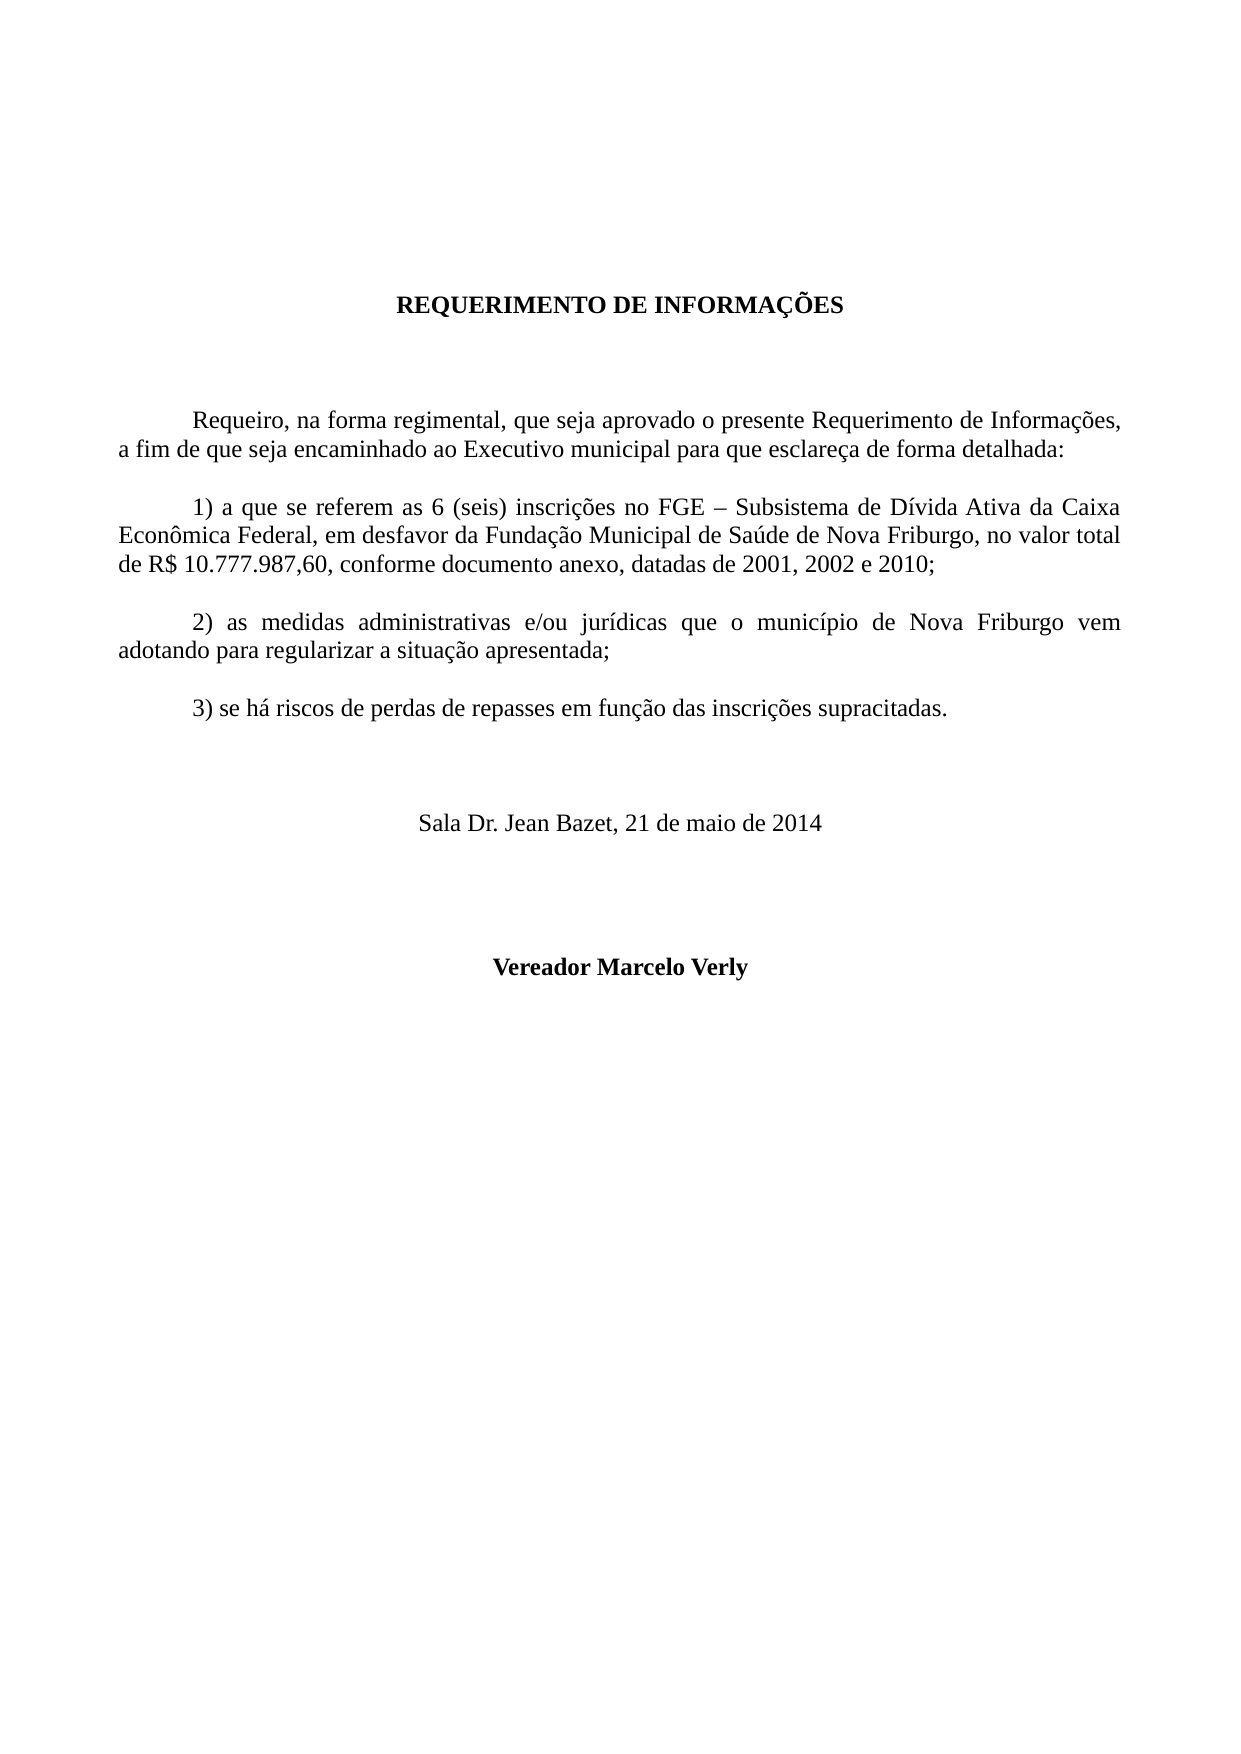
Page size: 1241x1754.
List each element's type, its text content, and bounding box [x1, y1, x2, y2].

text 3) se há riscos de perdas de repasses em função das inscrições supracitadas. [118, 693, 1122, 722]
text 1) a que se referem as 6 (seis) inscrições no FGE – Subsistema de Dívida Ativa da Caixa Econômica Federal, em desfavor da Fundação Municipal de Saúde de Nova Friburgo, no valor total de R$ 10.777.987,60, conforme documento anexo, datadas de 2001, 2002 e 2010; [118, 492, 1122, 578]
text Vereador Marcelo Verly [118, 952, 1122, 981]
text 2) as medidas administrativas e/ou jurídicas que o município de Nova Friburgo vem adotando para regularizar a situação apresentada; [118, 607, 1122, 664]
text REQUERIMENTO DE INFORMAÇÕES [118, 291, 1122, 319]
text Sala Dr. Jean Bazet, 21 de maio de 2014 [118, 808, 1122, 837]
text Requeiro, na forma regimental, que seja aprovado o presente Requerimento de Informações, a fim de que seja encaminhado ao Executivo municipal para que esclareça de forma detalhada: [118, 406, 1122, 463]
